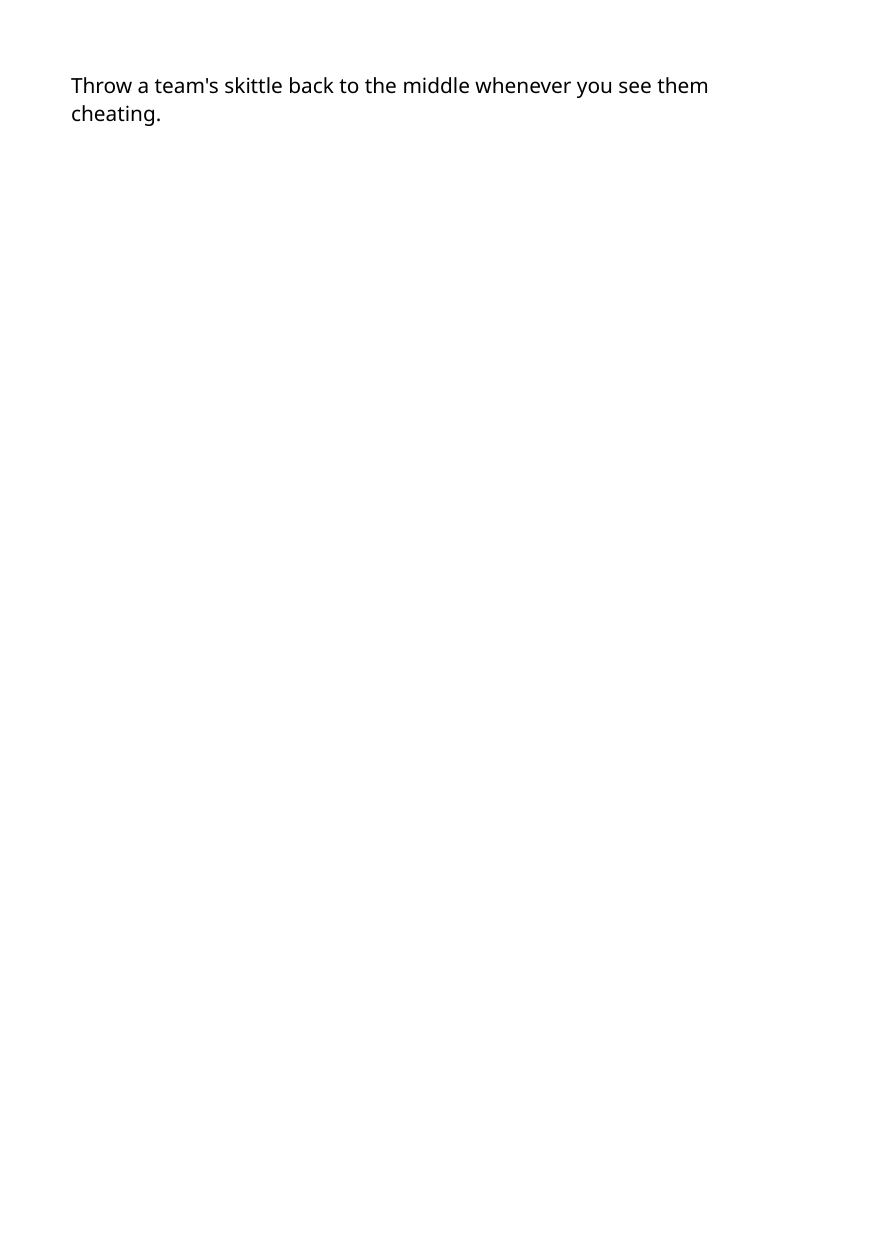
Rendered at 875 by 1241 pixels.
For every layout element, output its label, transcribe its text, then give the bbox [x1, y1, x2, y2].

text Throw a team's skittle back to the middle whenever you see them cheating. [71, 71, 803, 128]
